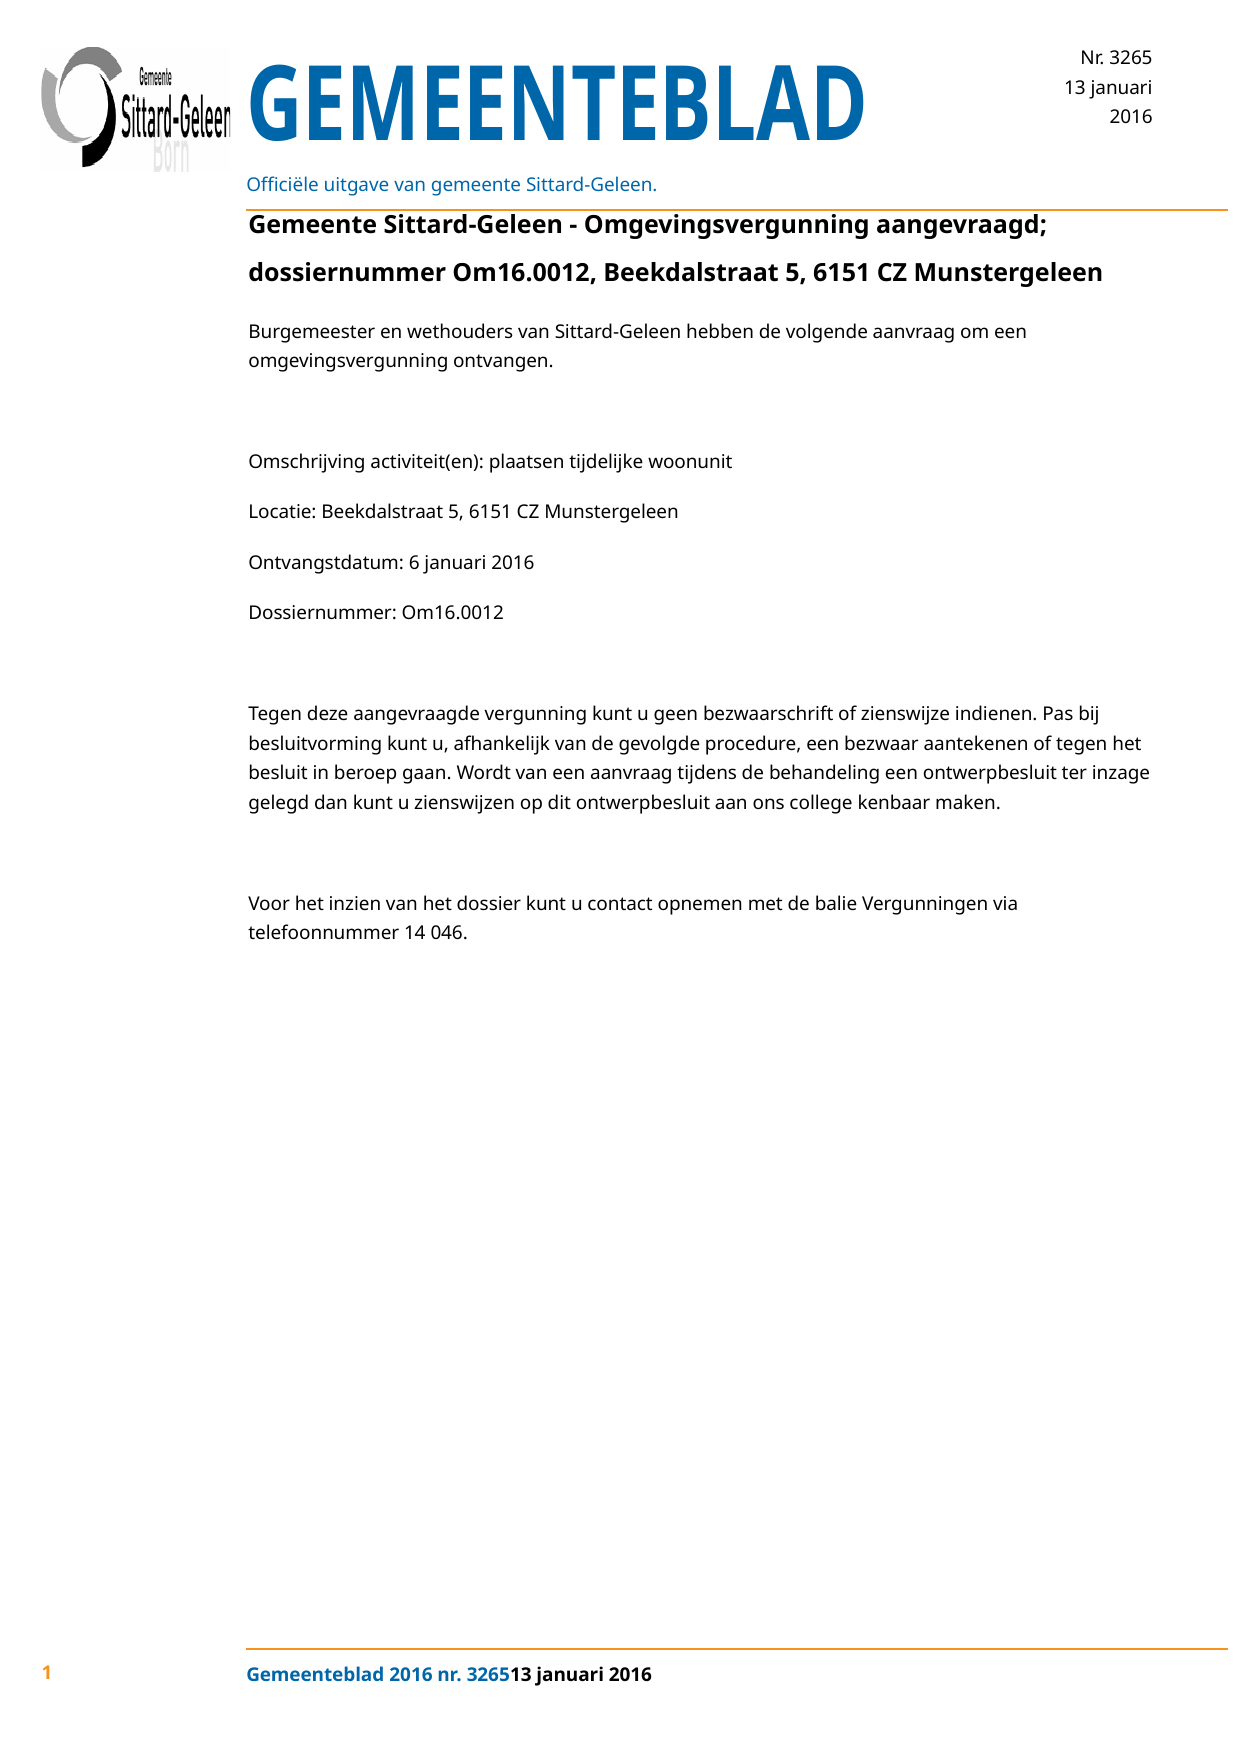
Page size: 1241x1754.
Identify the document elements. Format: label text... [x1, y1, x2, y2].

text Tegen deze aangevraagde vergunning kunt u geen bezwaarschrift of zienswijze indienen. Pas bij besluitvorming kunt u, afhankelijk van de gevolgde procedure, een bezwaar aantekenen of tegen het besluit in beroep gaan. Wordt van een aanvraag tijdens de behandeling een ontwerpbesluit ter inzage gelegd dan kunt u zienswijzen op dit ontwerpbesluit aan ons college kenbaar maken. [248, 700, 1152, 815]
text Locatie: Beekdalstraat 5, 6151 CZ Munstergeleen [248, 499, 1152, 524]
text Dossiernummer: Om16.0012 [248, 599, 1152, 625]
text Gemeente Sittard-Geleen - Omgevingsvergunning aangevraagd; dossiernummer Om16.0012, Beekdalstraat 5, 6151 CZ Munstergeleen [248, 211, 1152, 288]
text Voor het inzien van het dossier kunt u contact opnemen met de balie Vergunningen via telefoonnummer 14 046. [248, 890, 1152, 945]
text Omschrijving activiteit(en): plaatsen tijdelijke woonunit [248, 448, 1152, 474]
picture [41, 47, 231, 172]
text Ontvangstdatum: 6 januari 2016 [248, 549, 1152, 575]
text Burgemeester en wethouders van Sittard-Geleen hebben de volgende aanvraag om een omgevingsvergunning ontvangen. [248, 318, 1152, 373]
